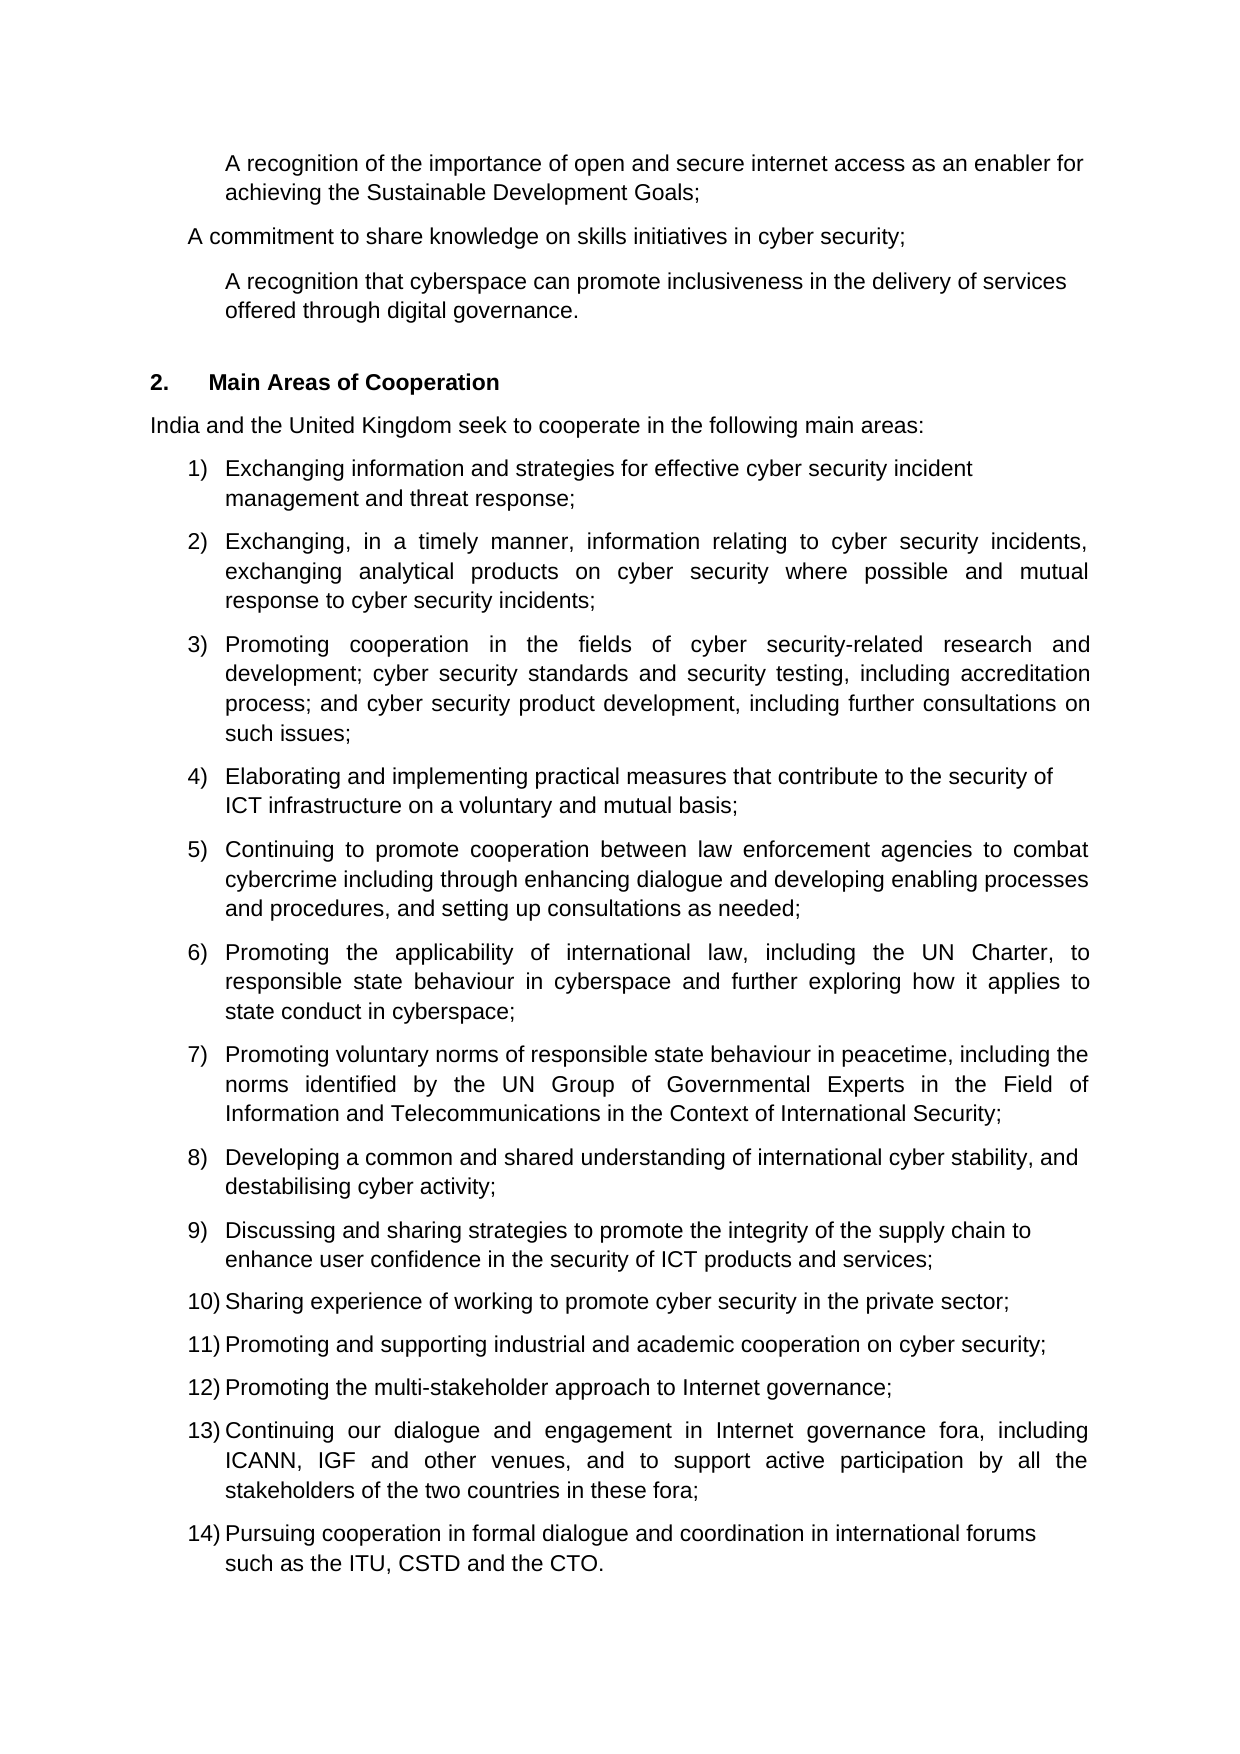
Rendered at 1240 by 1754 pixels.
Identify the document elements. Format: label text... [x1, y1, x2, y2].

text India and the United Kingdom seek to cooperate in the following main areas: [150, 412, 1091, 438]
list Promoting voluntary norms of responsible state behaviour in peacetime, including the norms identified by the UN Group of Governmental Experts in the Field of Information and Telecommunications in the Context of International Security; [187, 1041, 1089, 1127]
list Promoting the applicability of international law, including the UN Charter, to responsible state behaviour in cyberspace and further exploring how it applies to state conduct in cyberspace; [187, 938, 1091, 1024]
list Pursuing cooperation in formal dialogue and coordination in international forums such as the ITU, CSTD and the CTO. [187, 1520, 1089, 1576]
list Promoting the multi-stakeholder approach to Internet governance; [187, 1374, 1091, 1400]
list Developing a common and shared understanding of international cyber stability, and destabilising cyber activity; [187, 1144, 1089, 1199]
list Continuing our dialogue and engagement in Internet governance fora, including ICANN, IGF and other venues, and to support active participation by all the stakeholders of the two countries in these fora; [187, 1417, 1089, 1503]
list Exchanging information and strategies for effective cyber security incident management and threat response; [187, 455, 1089, 511]
text A recognition that cyberspace can promote inclusiveness in the delivery of services offered through digital governance. [225, 268, 1089, 324]
list Discussing and sharing strategies to promote the integrity of the supply chain to enhance user confidence in the security of ICT products and services; [187, 1217, 1089, 1272]
list Elaborating and implementing practical measures that contribute to the security of ICT infrastructure on a voluntary and mutual basis; [187, 763, 1089, 819]
list Main Areas of Cooperation [150, 369, 1091, 395]
text A recognition of the importance of open and secure internet access as an enabler for achieving the Sustainable Development Goals; [225, 149, 1089, 205]
list Continuing to promote cooperation between law enforcement agencies to combat cybercrime including through enhancing dialogue and developing enabling processes and procedures, and setting up consultations as needed; [187, 836, 1089, 921]
list Promoting cooperation in the fields of cyber security-related research and development; cyber security standards and security testing, including accreditation process; and cyber security product development, including further consultations on such issues; [187, 631, 1091, 746]
text A commitment to share knowledge on skills initiatives in cyber security; [187, 223, 1091, 249]
list Sharing experience of working to promote cyber security in the private sector; [187, 1288, 1091, 1315]
list Promoting and supporting industrial and academic cooperation on cyber security; [187, 1331, 1091, 1358]
list Exchanging, in a timely manner, information relating to cyber security incidents, exchanging analytical products on cyber security where possible and mutual response to cyber security incidents; [187, 528, 1089, 613]
